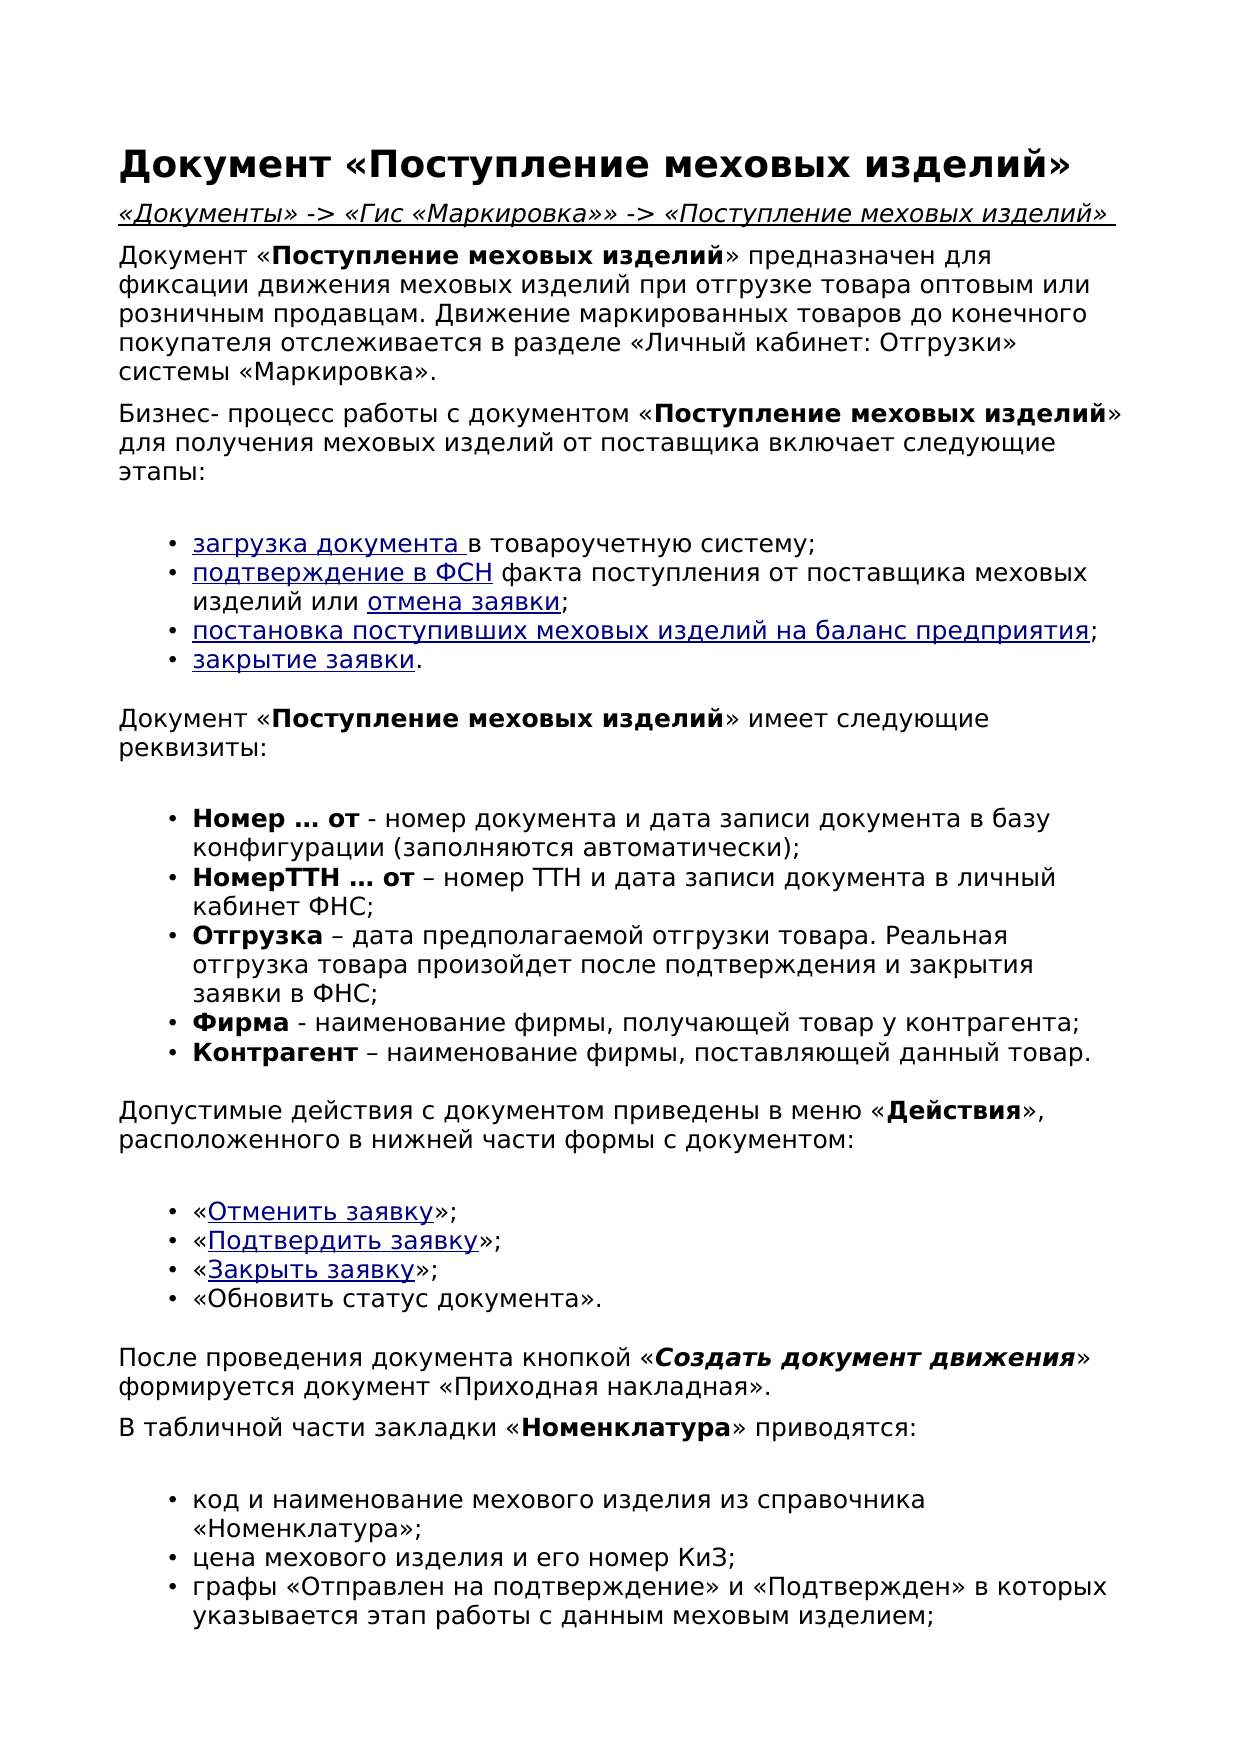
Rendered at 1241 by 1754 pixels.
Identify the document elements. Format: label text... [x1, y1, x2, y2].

list Отгрузка – дата предполагаемой отгрузки товара. Реальная отгрузка товара произойдет после подтверждения и закрытия заявки в ФНС; [177, 921, 1122, 1008]
text Документ «Поступление меховых изделий» имеет следующие реквизиты: [118, 704, 1122, 762]
list «Обновить статус документа». [177, 1284, 1122, 1313]
text Допустимые действия с документом приведены в меню «Действия», расположенного в нижней части формы с документом: [118, 1096, 1122, 1155]
list постановка поступивших меховых изделий на баланс предприятия; [177, 616, 1122, 645]
list Фирма - наименование фирмы, получающей товар у контрагента; [177, 1008, 1122, 1038]
list Контрагент – наименование фирмы, поставляющей данный товар. [177, 1038, 1122, 1067]
list графы «Отправлен на подтверждение» и «Подтвержден» в которых указывается этап работы с данным меховым изделием; [177, 1572, 1122, 1631]
list загрузка документа в товароучетную систему; [177, 529, 1122, 558]
subtitle Документ «Поступление меховых изделий» [118, 143, 1122, 187]
list подтверждение в ФСН факта поступления от поставщика меховых изделий или отмена заявки; [177, 558, 1122, 616]
list Номер … от - номер документа и дата записи документа в базу конфигурации (заполняются автоматически); [177, 804, 1122, 863]
list «Закрыть заявку»; [177, 1255, 1122, 1284]
list «Подтвердить заявку»; [177, 1226, 1122, 1255]
text После проведения документа кнопкой «Создать документ движения» формируется документ «Приходная накладная». [118, 1343, 1122, 1401]
text Документ «Поступление меховых изделий» предназначен для фиксации движения меховых изделий при отгрузке товара оптовым или розничным продавцам. Движение маркированных товаров до конечного покупателя отслеживается в разделе «Личный кабинет: Отгрузки» системы «Маркировка». [118, 241, 1122, 387]
list цена мехового изделия и его номер КиЗ; [177, 1543, 1122, 1572]
list НомерТТН … от – номер ТТН и дата записи документа в личный кабинет ФНС; [177, 863, 1122, 921]
list «Отменить заявку»; [177, 1197, 1122, 1226]
list код и наименование мехового изделия из справочника «Номенклатура»; [177, 1485, 1122, 1543]
text «Документы» -> «Гис «Маркировка»» -> «Поступление меховых изделий» [118, 199, 1122, 228]
list закрытие заявки. [177, 645, 1122, 674]
text В табличной части закладки «Номенклатура» приводятся: [118, 1414, 1122, 1443]
text Бизнес- процесс работы с документом «Поступление меховых изделий» для получения меховых изделий от поставщика включает следующие этапы: [118, 399, 1122, 487]
